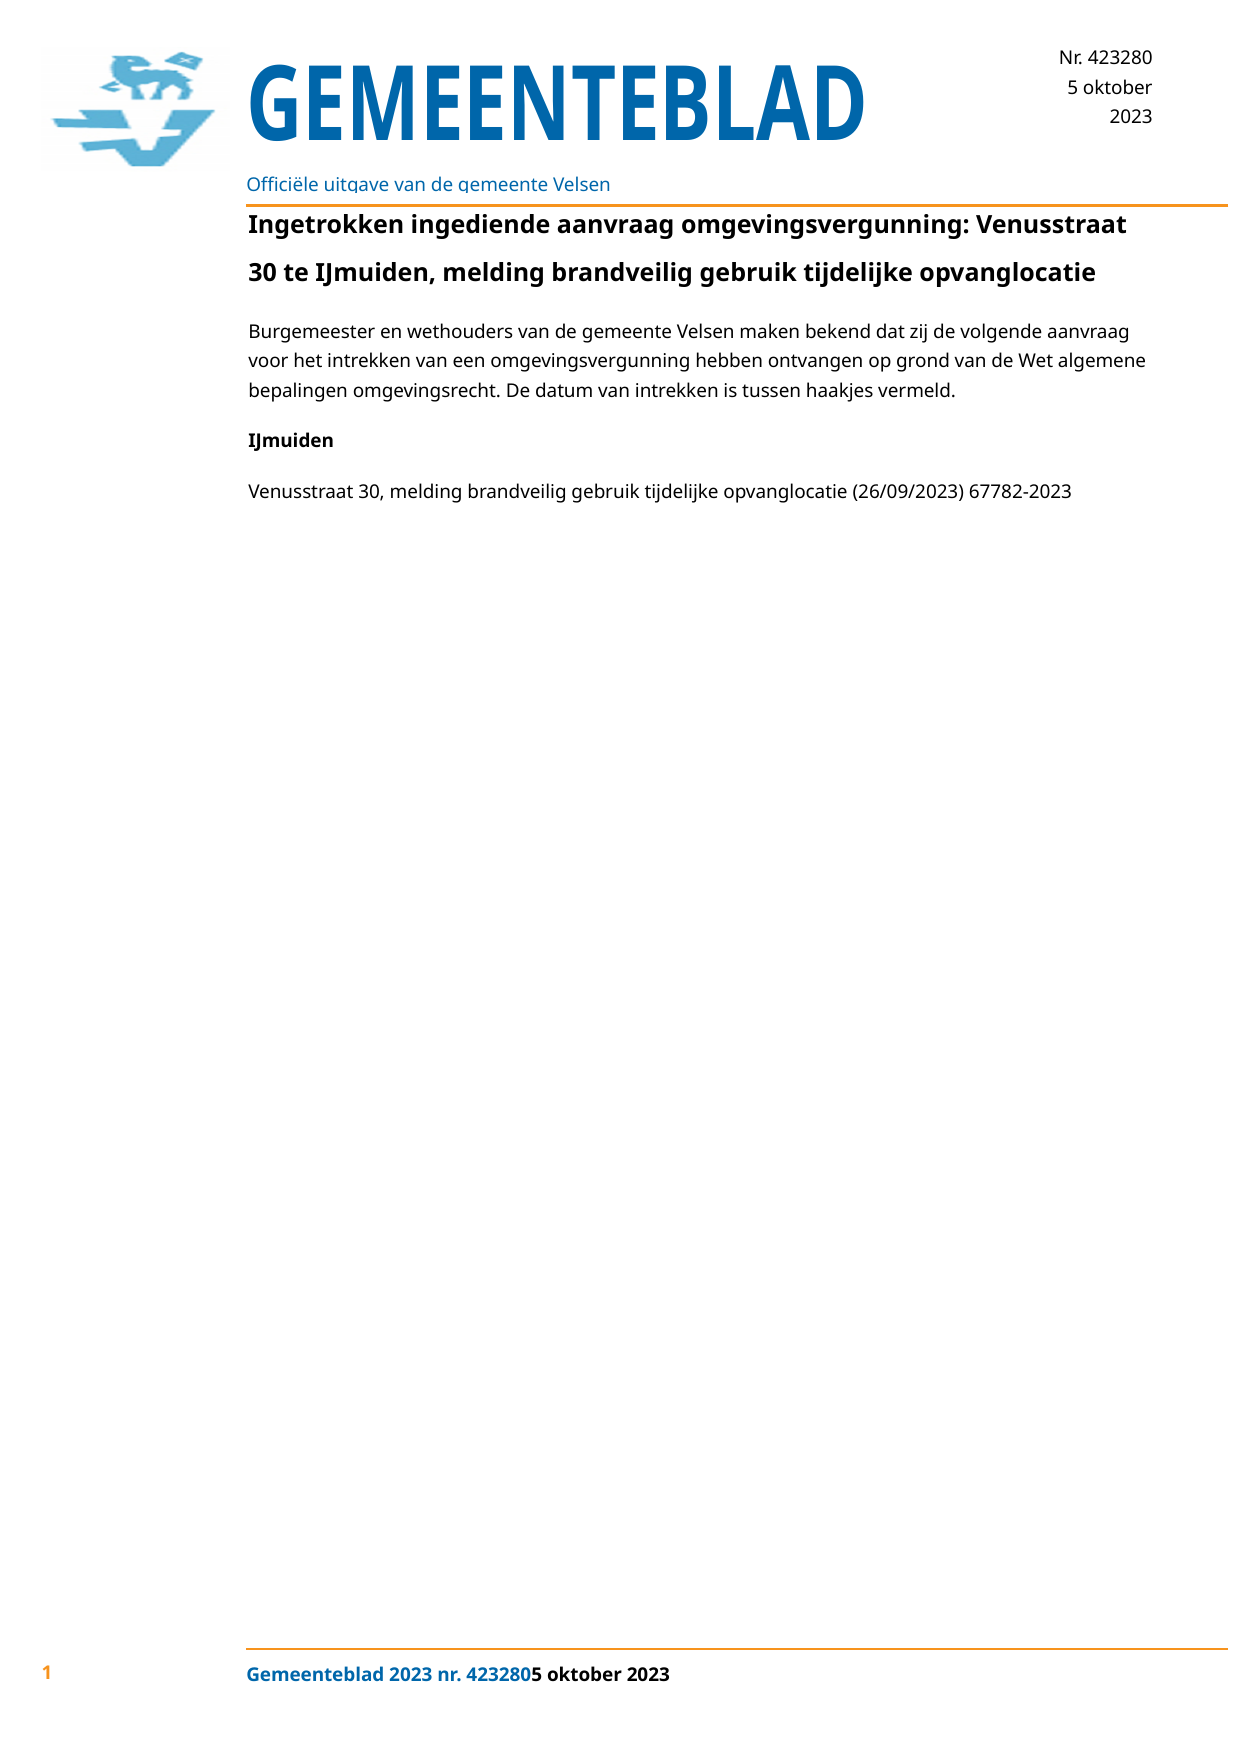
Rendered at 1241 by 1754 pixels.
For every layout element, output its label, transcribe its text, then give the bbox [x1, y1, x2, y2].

text IJmuiden [248, 427, 1152, 453]
text Burgemeester en wethouders van de gemeente Velsen maken bekend dat zij de volgende aanvraag voor het intrekken van een omgevingsvergunning hebben ontvangen op grond van de Wet algemene bepalingen omgevingsrecht. De datum van intrekken is tussen haakjes vermeld. [248, 318, 1152, 403]
text Venusstraat 30, melding brandveilig gebruik tijdelijke opvanglocatie (26/09/2023) 67782-2023 [248, 478, 1152, 504]
picture [41, 47, 231, 172]
text Ingetrokken ingediende aanvraag omgevingsvergunning: Venusstraat 30 te IJmuiden, melding brandveilig gebruik tijdelijke opvanglocatie [248, 207, 1152, 288]
